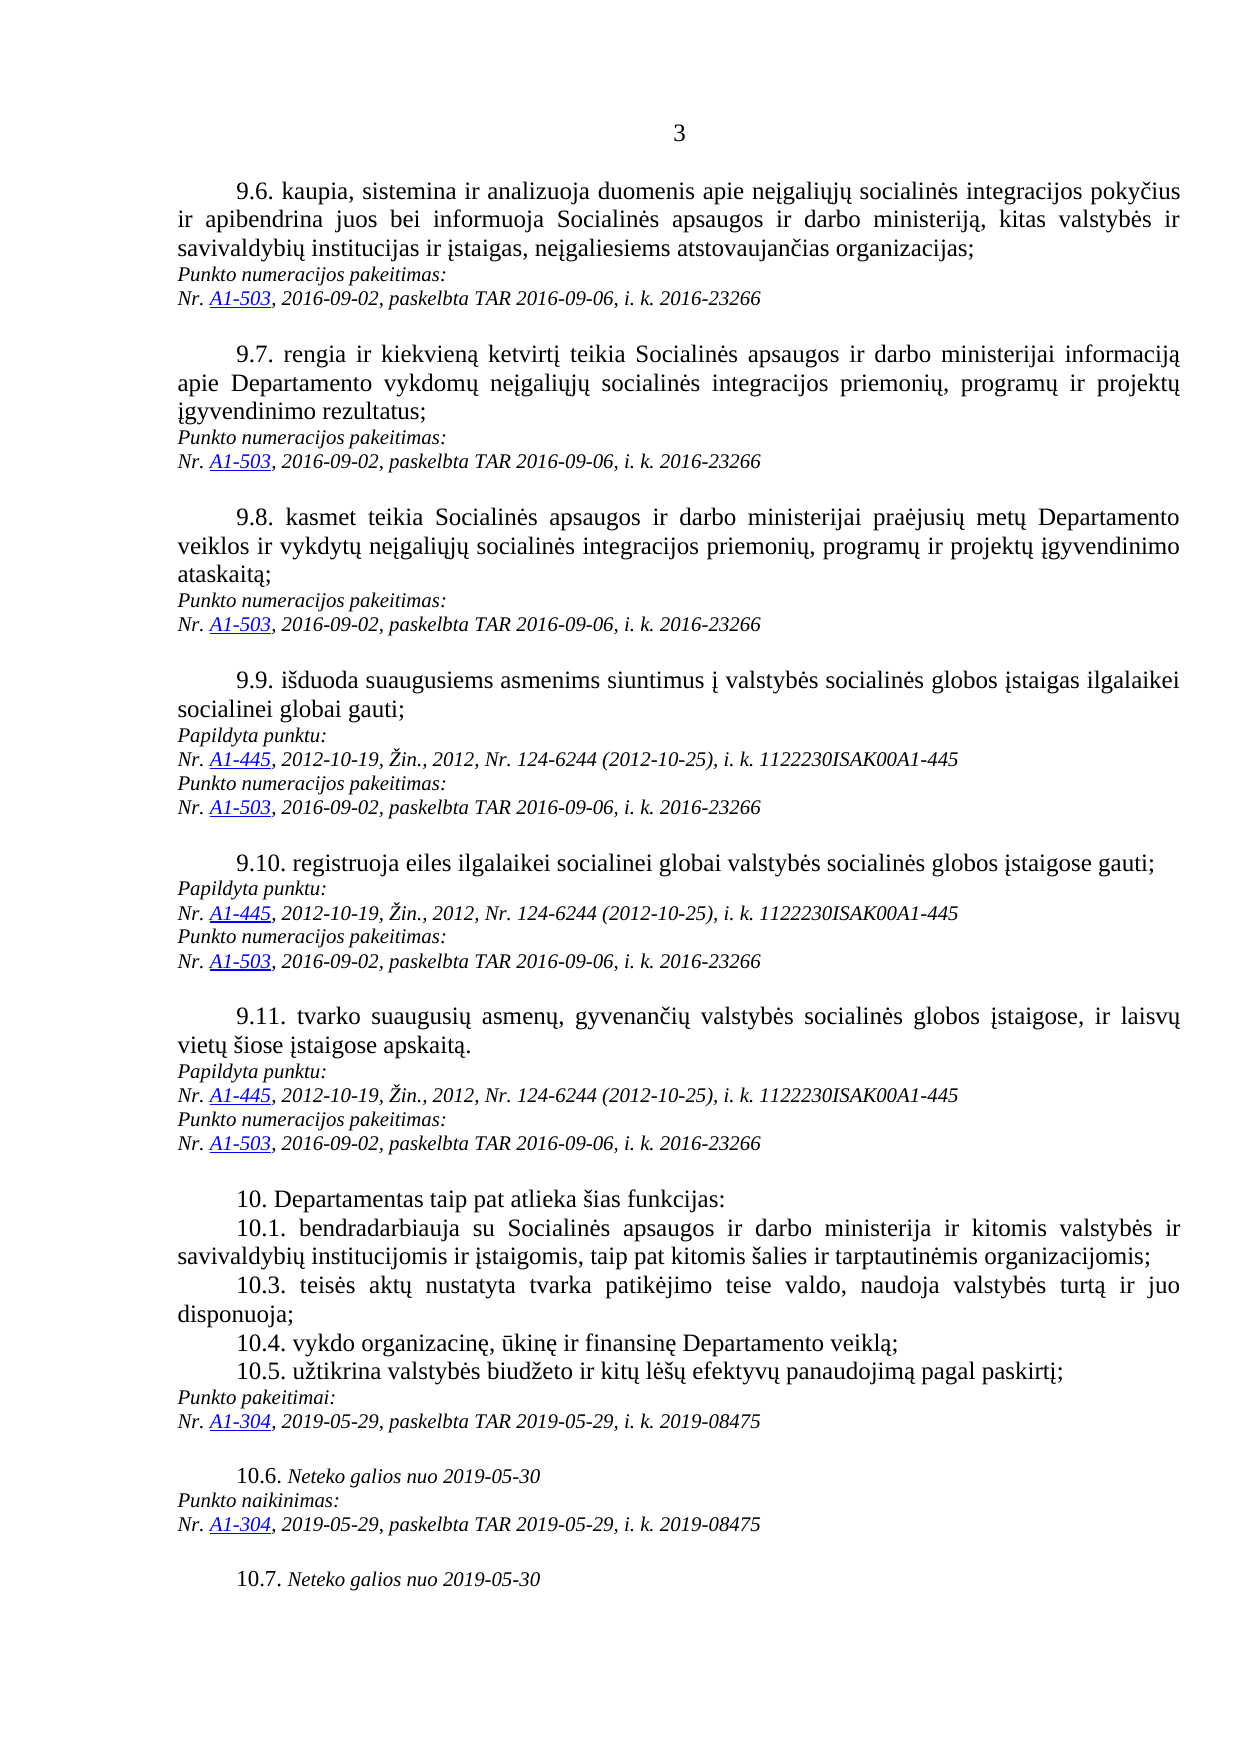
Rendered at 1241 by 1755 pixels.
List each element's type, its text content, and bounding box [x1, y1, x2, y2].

text 9.6. kaupia, sistemina ir analizuoja duomenis apie neįgaliųjų socialinės integracijos pokyčius ir apibendrina juos bei informuoja Socialinės apsaugos ir darbo ministeriją, kitas valstybės ir savivaldybių institucijas ir įstaigas, neįgaliesiems atstovaujančias organizacijas; [177, 176, 1181, 262]
text 9.10. registruoja eiles ilgalaikei socialinei globai valstybės socialinės globos įstaigose gauti; [177, 848, 1181, 876]
text Nr. A1-503, 2016-09-02, paskelbta TAR 2016-09-06, i. k. 2016-23266 [177, 795, 1181, 819]
text 10.7. Neteko galios nuo 2019-05-30 [177, 1565, 1181, 1592]
text Papildyta punktu: [177, 723, 1181, 747]
text Punkto numeracijos pakeitimas: [177, 425, 1181, 449]
text 10.3. teisės aktų nustatyta tvarka patikėjimo teise valdo, naudoja valstybės turtą ir juo disponuoja; [177, 1270, 1181, 1328]
text Nr. A1-503, 2016-09-02, paskelbta TAR 2016-09-06, i. k. 2016-23266 [177, 1131, 1181, 1155]
text Punkto numeracijos pakeitimas: [177, 771, 1181, 795]
text 10.1. bendradarbiauja su Socialinės apsaugos ir darbo ministerija ir kitomis valstybės ir savivaldybių institucijomis ir įstaigomis, taip pat kitomis šalies ir tarptautinėmis organizacijomis; [177, 1213, 1181, 1270]
text Nr. A1-445, 2012-10-19, Žin., 2012, Nr. 124-6244 (2012-10-25), i. k. 1122230ISAK00A1-445 [177, 900, 1181, 924]
text Nr. A1-503, 2016-09-02, paskelbta TAR 2016-09-06, i. k. 2016-23266 [177, 286, 1181, 310]
text 9.11. tvarko suaugusių asmenų, gyvenančių valstybės socialinės globos įstaigose, ir laisvų vietų šiose įstaigose apskaitą. [177, 1001, 1181, 1059]
text Punkto naikinimas: [177, 1488, 1181, 1512]
text Nr. A1-445, 2012-10-19, Žin., 2012, Nr. 124-6244 (2012-10-25), i. k. 1122230ISAK00A1-445 [177, 747, 1181, 771]
text 10.6. Neteko galios nuo 2019-05-30 [177, 1462, 1181, 1488]
text 9.8. kasmet teikia Socialinės apsaugos ir darbo ministerijai praėjusių metų Departamento veiklos ir vykdytų neįgaliųjų socialinės integracijos priemonių, programų ir projektų įgyvendinimo ataskaitą; [177, 502, 1181, 588]
text Punkto numeracijos pakeitimas: [177, 924, 1181, 948]
text Nr. A1-304, 2019-05-29, paskelbta TAR 2019-05-29, i. k. 2019-08475 [177, 1512, 1181, 1536]
text Punkto pakeitimai: [177, 1385, 1181, 1409]
text Punkto numeracijos pakeitimas: [177, 262, 1181, 286]
text Nr. A1-503, 2016-09-02, paskelbta TAR 2016-09-06, i. k. 2016-23266 [177, 449, 1181, 473]
text 10.4. vykdo organizacinę, ūkinę ir finansinę Departamento veiklą; [177, 1328, 1181, 1356]
text Punkto numeracijos pakeitimas: [177, 1107, 1181, 1131]
text Punkto numeracijos pakeitimas: [177, 588, 1181, 612]
text Papildyta punktu: [177, 876, 1181, 900]
text Nr. A1-503, 2016-09-02, paskelbta TAR 2016-09-06, i. k. 2016-23266 [177, 612, 1181, 636]
text 9.7. rengia ir kiekvieną ketvirtį teikia Socialinės apsaugos ir darbo ministerijai informaciją apie Departamento vykdomų neįgaliųjų socialinės integracijos priemonių, programų ir projektų įgyvendinimo rezultatus; [177, 339, 1181, 425]
text 10. Departamentas taip pat atlieka šias funkcijas: [177, 1184, 1181, 1213]
text Papildyta punktu: [177, 1059, 1181, 1083]
text 10.5. užtikrina valstybės biudžeto ir kitų lėšų efektyvų panaudojimą pagal paskirtį; [177, 1356, 1181, 1385]
text 9.9. išduoda suaugusiems asmenims siuntimus į valstybės socialinės globos įstaigas ilgalaikei socialinei globai gauti; [177, 665, 1181, 723]
text Nr. A1-445, 2012-10-19, Žin., 2012, Nr. 124-6244 (2012-10-25), i. k. 1122230ISAK00A1-445 [177, 1083, 1181, 1107]
text Nr. A1-503, 2016-09-02, paskelbta TAR 2016-09-06, i. k. 2016-23266 [177, 948, 1181, 973]
text Nr. A1-304, 2019-05-29, paskelbta TAR 2019-05-29, i. k. 2019-08475 [177, 1409, 1181, 1433]
